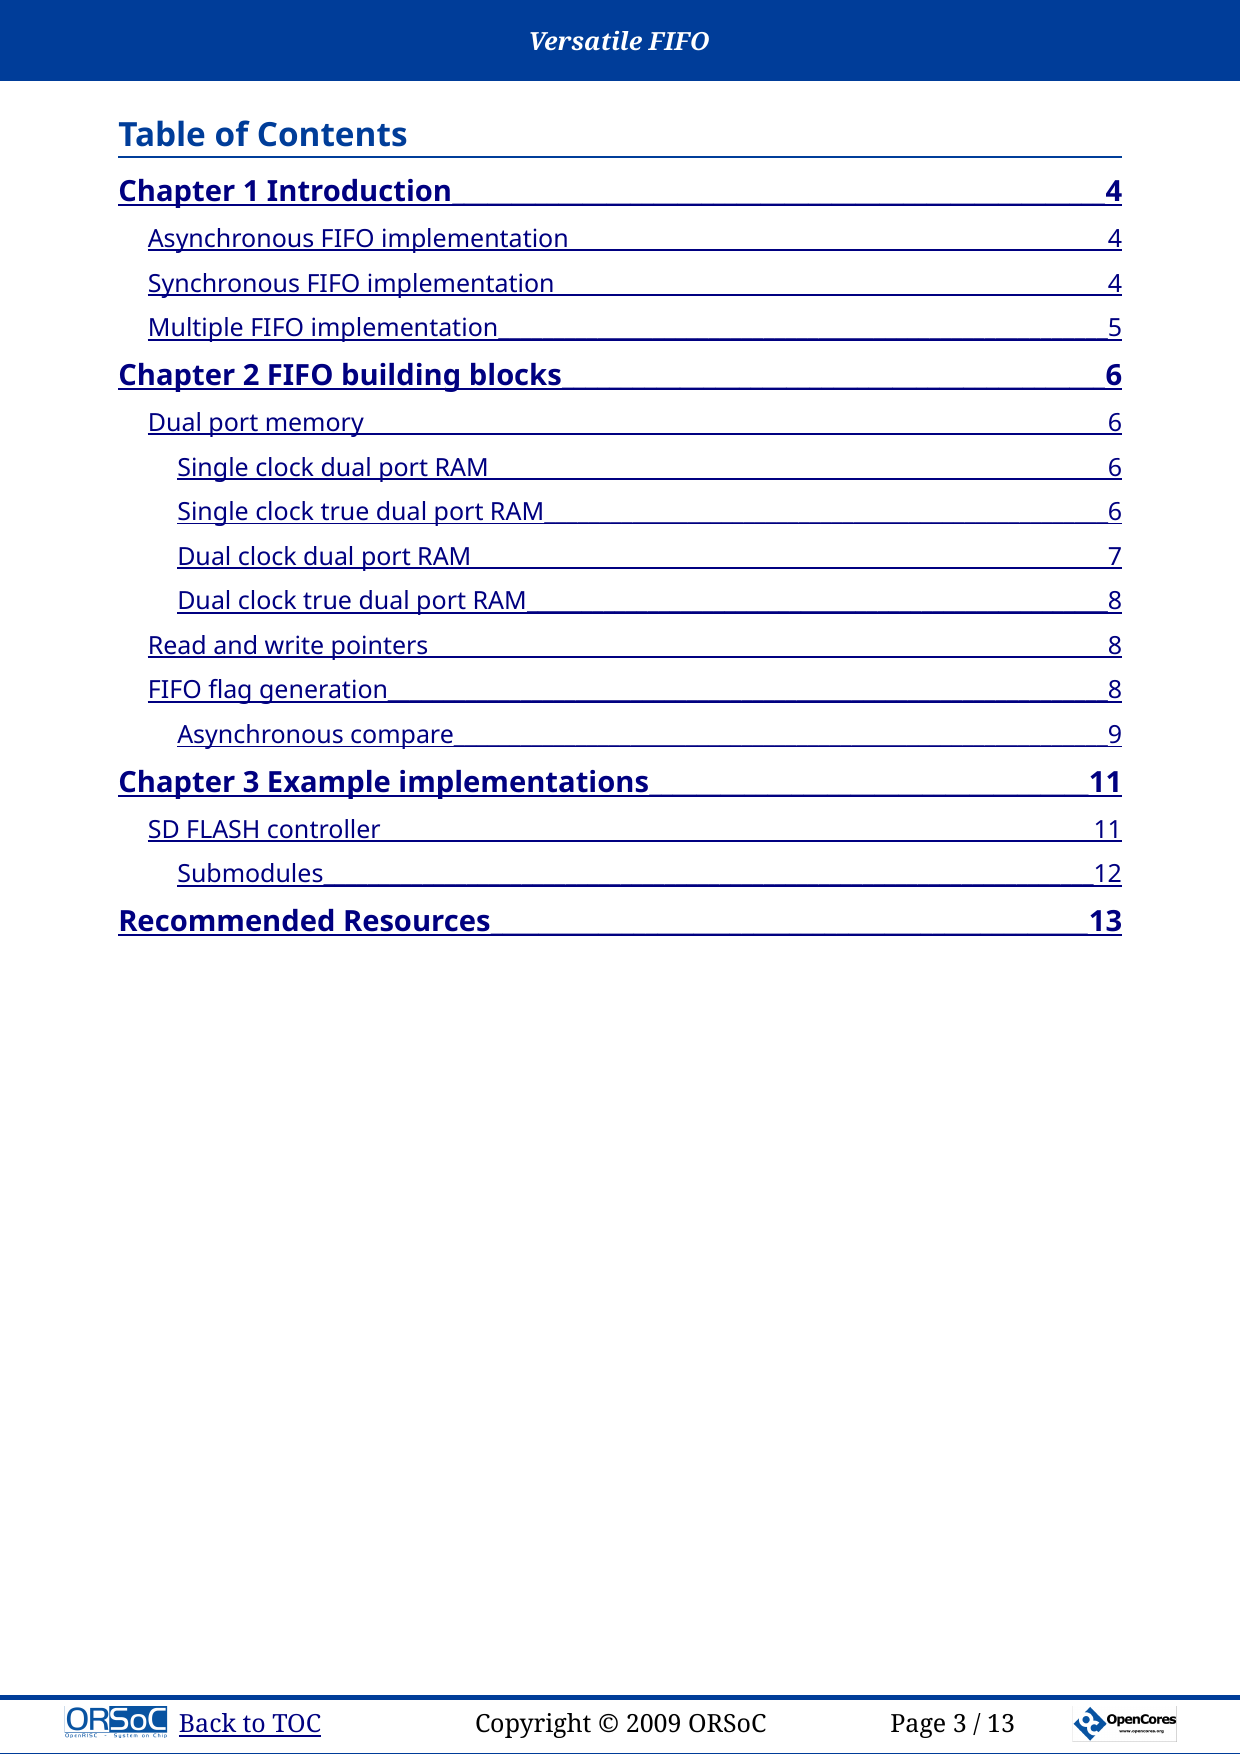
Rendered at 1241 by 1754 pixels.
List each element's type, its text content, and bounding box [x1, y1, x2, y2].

picture [1072, 1706, 1177, 1742]
text [148, 251, 1122, 255]
text Dual port memory 6 [148, 404, 1122, 433]
subtitle Table of Contents [118, 111, 1122, 156]
text [148, 842, 1122, 846]
text Read and write pointers 8 [148, 627, 1122, 656]
text Asynchronous FIFO implementation 4 [148, 221, 1122, 249]
text Synchronous FIFO implementation 4 [148, 265, 1122, 294]
text Asynchronous compare 9 [177, 717, 1122, 746]
text SD FLASH controller 11 [148, 811, 1122, 840]
text Chapter 1 Introduction 4 [118, 170, 1122, 204]
text [148, 658, 1122, 662]
text [177, 524, 1122, 528]
text Recommended Resources 13 [118, 901, 1122, 934]
text Chapter 3 Example implementations 11 [118, 761, 1122, 795]
text [177, 747, 1122, 751]
text Dual clock dual port RAM 7 [177, 538, 1122, 567]
text Single clock dual port RAM 6 [177, 449, 1122, 478]
text [118, 206, 1122, 210]
text [118, 390, 1122, 394]
picture [64, 1706, 168, 1738]
text Dual clock true dual port RAM 8 [177, 583, 1122, 612]
text Multiple FIFO implementation 5 [148, 310, 1122, 339]
text [118, 936, 1122, 940]
text Submodules 12 [177, 856, 1122, 885]
text [148, 435, 1122, 439]
text [118, 797, 1122, 801]
text Chapter 2 FIFO building blocks 6 [118, 354, 1122, 388]
text FIFO flag generation 8 [148, 672, 1122, 701]
text Single clock true dual port RAM 6 [177, 494, 1122, 523]
